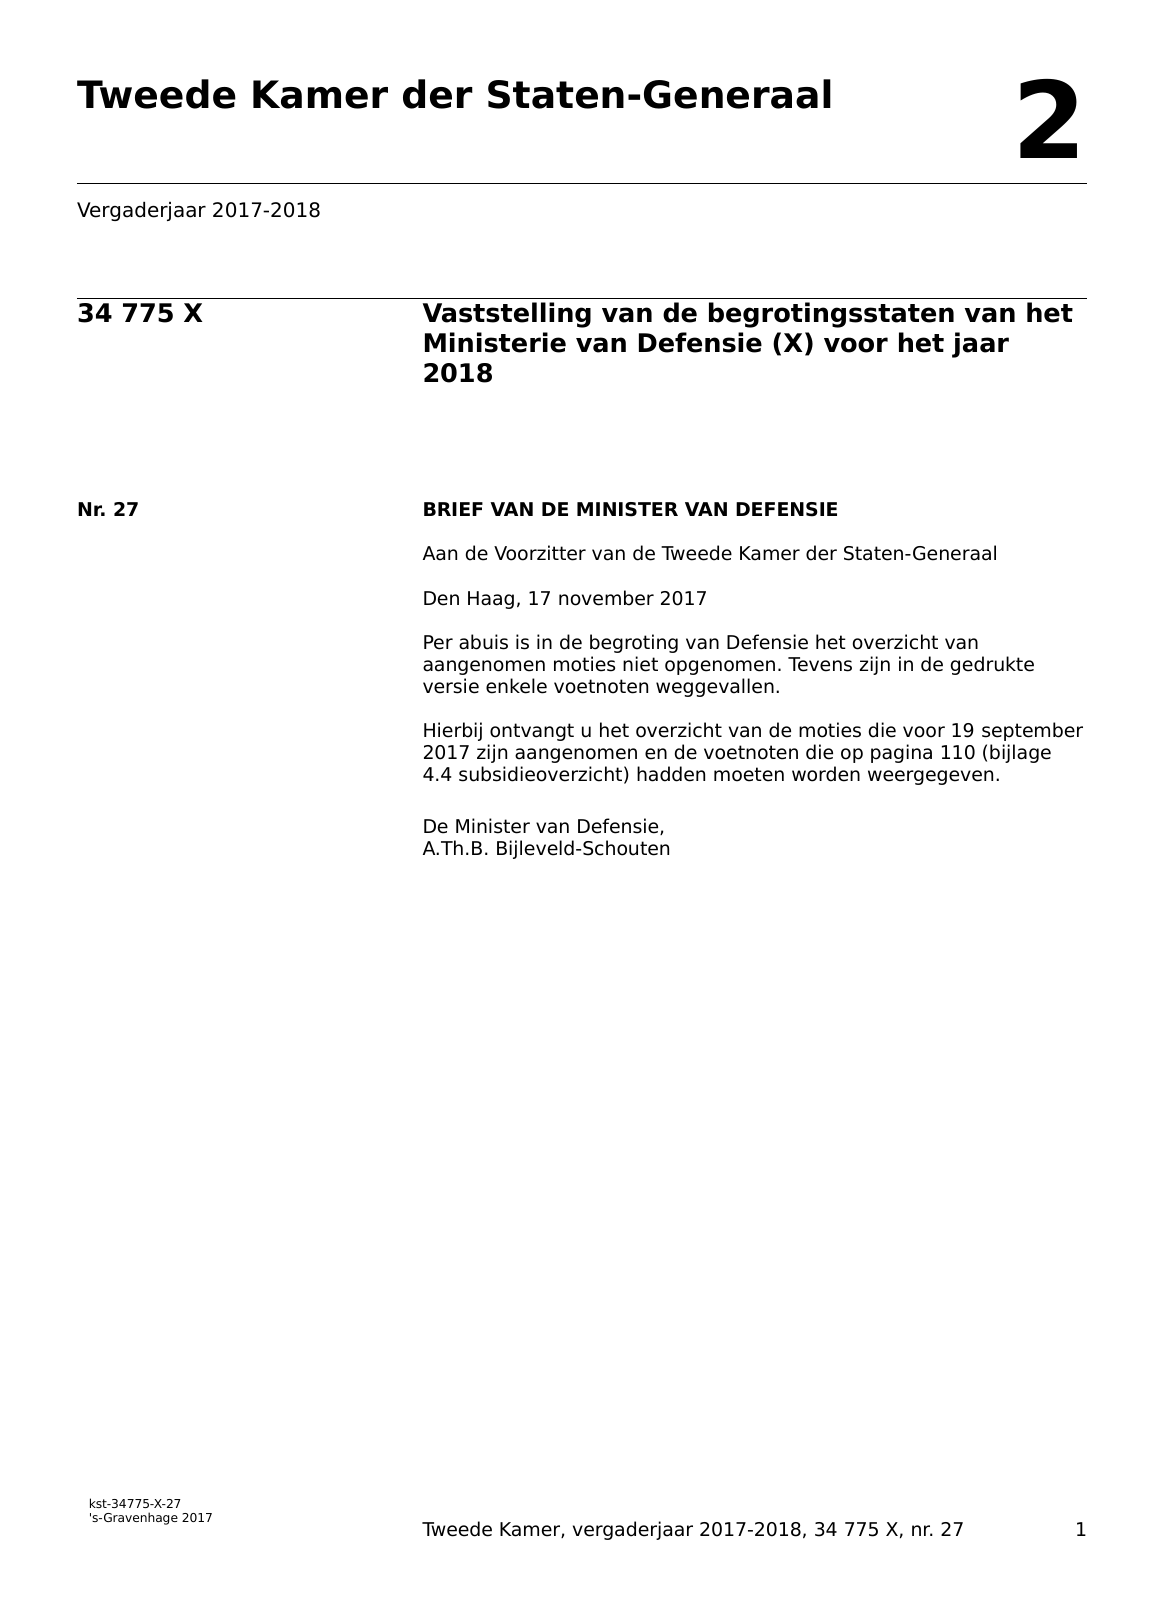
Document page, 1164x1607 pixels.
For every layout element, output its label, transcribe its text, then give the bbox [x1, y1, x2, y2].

text Den Haag, 17 november 2017 [422, 587, 1087, 609]
text 's-Gravenhage 2017 [88, 1511, 323, 1525]
text Hierbij ontvangt u het overzicht van de moties die voor 19 september 2017 zijn aangenomen en de voetnoten die op pagina 110 (bijlage 4.4 subsidieoverzicht) hadden moeten worden weergegeven. [422, 720, 1087, 786]
subtitle 34 775 X Vaststelling van de begrotingsstaten van het Ministerie van Defensie (X) voor het jaar 2018 [77, 299, 1087, 388]
text Aan de Voorzitter van de Tweede Kamer der Staten-Generaal [422, 543, 1087, 565]
text Per abuis is in de begroting van Defensie het overzicht van aangenomen moties niet opgenomen. Tevens zijn in de gedrukte versie enkele voetnoten weggevallen. [422, 632, 1087, 697]
subtitle Nr. 27 BRIEF VAN DE MINISTER VAN DEFENSIE [77, 499, 1087, 521]
text kst-34775-X-27 [88, 1497, 323, 1511]
table_cell Vergaderjaar 2017-2018 [77, 184, 1087, 298]
table_header Tweede Kamer der Staten-Generaal [77, 59, 886, 183]
text De Minister van Defensie, A.Th.B. Bijleveld-Schouten [422, 816, 1087, 859]
table_header 2 [886, 59, 1087, 183]
